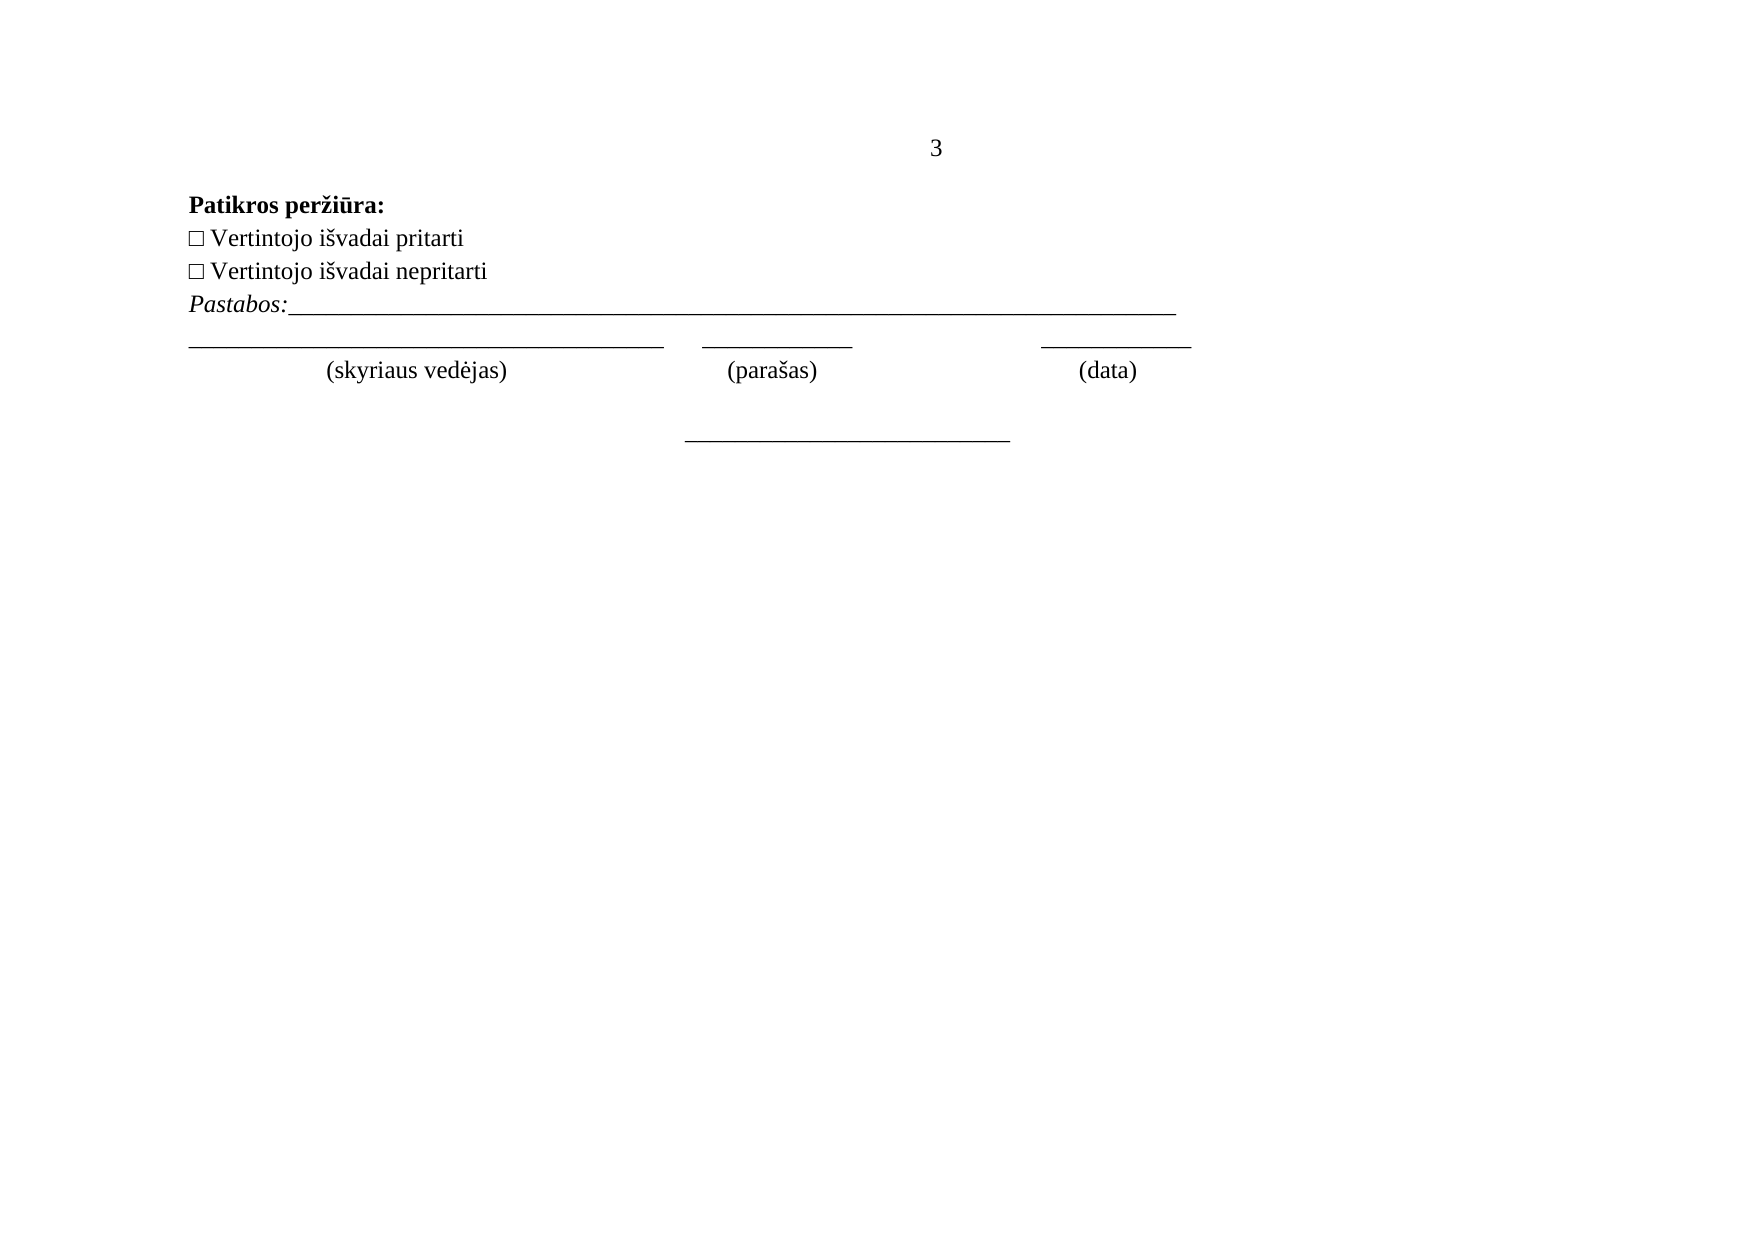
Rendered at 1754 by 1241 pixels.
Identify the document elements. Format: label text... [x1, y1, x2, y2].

table_cell [1409, 322, 1717, 388]
table_cell [1409, 190, 1717, 322]
table_cell Patikros peržiūra: □ Vertintojo išvadai pritarti □ Vertintojo išvadai nepritarti Pastabos:_______________________________________________________________________ [177, 190, 1369, 322]
text __________________________ [118, 416, 1577, 444]
table_cell ____________ (parašas) [691, 322, 1030, 388]
table_cell ______________________________________ (skyriaus vedėjas) [177, 322, 691, 388]
table_cell ____________ (data) [1030, 322, 1369, 388]
table_cell [1369, 322, 1409, 388]
table_cell [1369, 190, 1409, 322]
